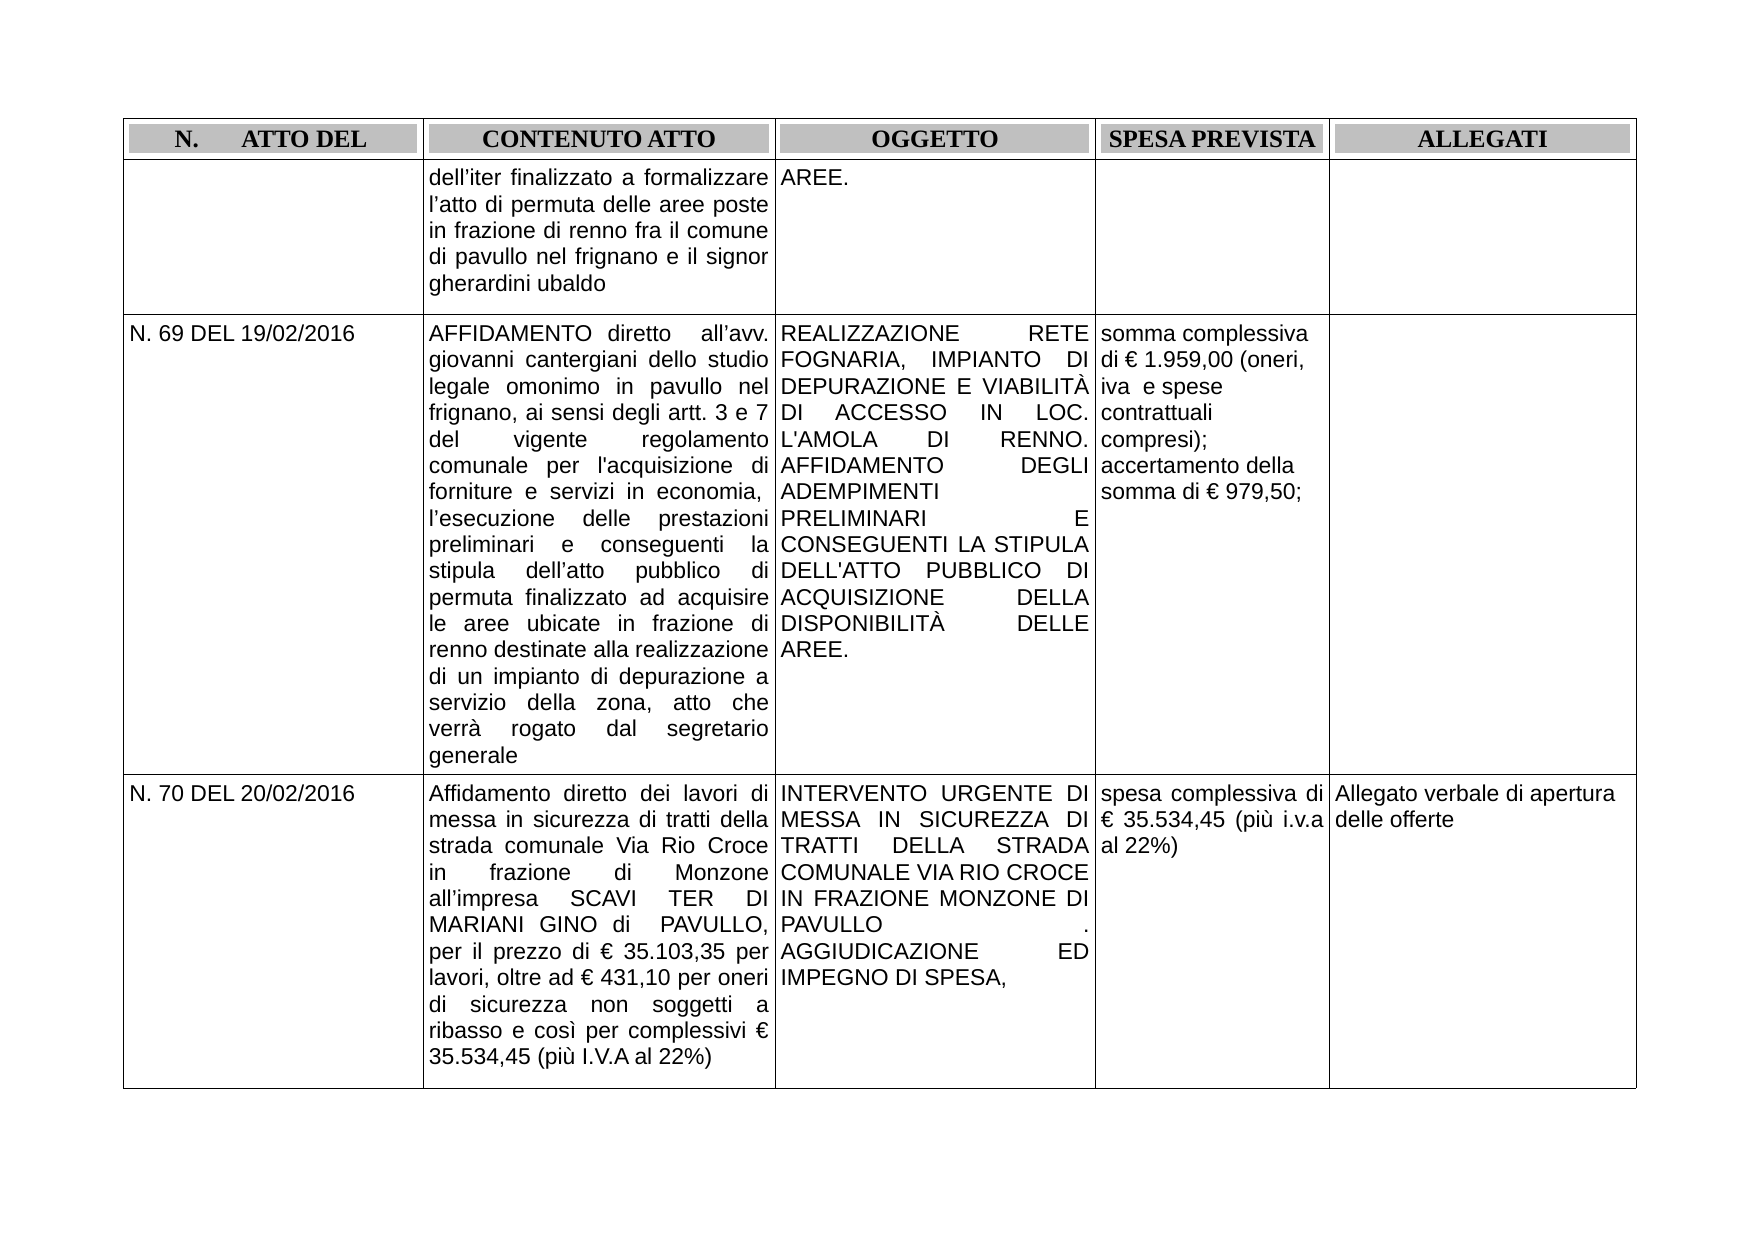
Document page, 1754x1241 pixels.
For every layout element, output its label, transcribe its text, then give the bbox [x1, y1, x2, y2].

table_cell Allegato verbale di apertura delle offerte [1330, 775, 1636, 1088]
table_cell [1330, 315, 1636, 774]
table_cell dell’iter finalizzato a formalizzare l’atto di permuta delle aree poste in frazione di Renno fra il Comune di Pavullo nel Frignano e il Signor Gherardini Ubaldo [424, 160, 775, 314]
table_cell N. 69 DEL 19/02/2016 [124, 315, 423, 774]
table_header CONTENUTO ATTO [424, 119, 775, 158]
table_cell somma complessiva di € 1.959,00 (oneri, iva e spese contrattuali compresi); accertamento della somma di € 979,50; [1096, 315, 1329, 774]
table_header OGGETTO [776, 119, 1095, 158]
table_cell Spesa complessiva di € 35.534,45 (più I.V.A al 22%) [1096, 775, 1329, 1088]
table_header ALLEGATI [1330, 119, 1636, 158]
table_cell [124, 160, 423, 314]
table_cell REALIZZAZIONE RETE FOGNARIA, IMPIANTO DI DEPURAZIONE E VIABILITÀ DI ACCESSO IN LOC. L'AMOLA DI RENNO. AFFIDAMENTO DEGLI ADEMPIMENTI PRELIMINARI E CONSEGUENTI LA STIPULA DELL'ATTO PUBBLICO DI ACQUISIZIONE DELLA DISPONIBILITÀ DELLE AREE. [776, 315, 1095, 774]
table_header N. ATTO DEL [124, 119, 423, 158]
table_cell AREE. [776, 160, 1095, 314]
table_cell INTERVENTO URGENTE DI MESSA IN SICUREZZA DI TRATTI DELLA STRADA COMUNALE VIA RIO CROCE IN FRAZIONE MONZONE DI PAVULLO . AGGIUDICAZIONE ED IMPEGNO DI SPESA, [776, 775, 1095, 1088]
table_cell N. 70 DEL 20/02/2016 [124, 775, 423, 1088]
table_header SPESA PREVISTA [1096, 119, 1329, 158]
table_cell [1330, 160, 1636, 314]
table_cell [1096, 160, 1329, 314]
table_cell Affidamento diretto dei lavori di messa in sicurezza di tratti della strada comunale Via Rio Croce in frazione di Monzone all’impresa SCAVI TER DI MARIANI GINO di PAVULLO, per il prezzo di € 35.103,35 per lavori, oltre ad € 431,10 per oneri di sicurezza non soggetti a ribasso e così per complessivi € 35.534,45 (più I.V.A al 22%) [424, 775, 775, 1088]
table_cell Affidamento diretto all’Avv. Giovanni Cantergiani dello Studio Legale omonimo in Pavullo nel Frignano, ai sensi degli artt. 3 e 7 del vigente regolamento comunale per l'acquisizione di forniture e servizi in economia, l’esecuzione delle prestazioni preliminari e conseguenti la stipula dell’atto pubblico di permuta finalizzato ad acquisire le aree ubicate in frazione di Renno destinate alla realizzazione di un impianto di depurazione a servizio della zona, atto che verrà rogato dal Segretario Generale [424, 315, 775, 774]
